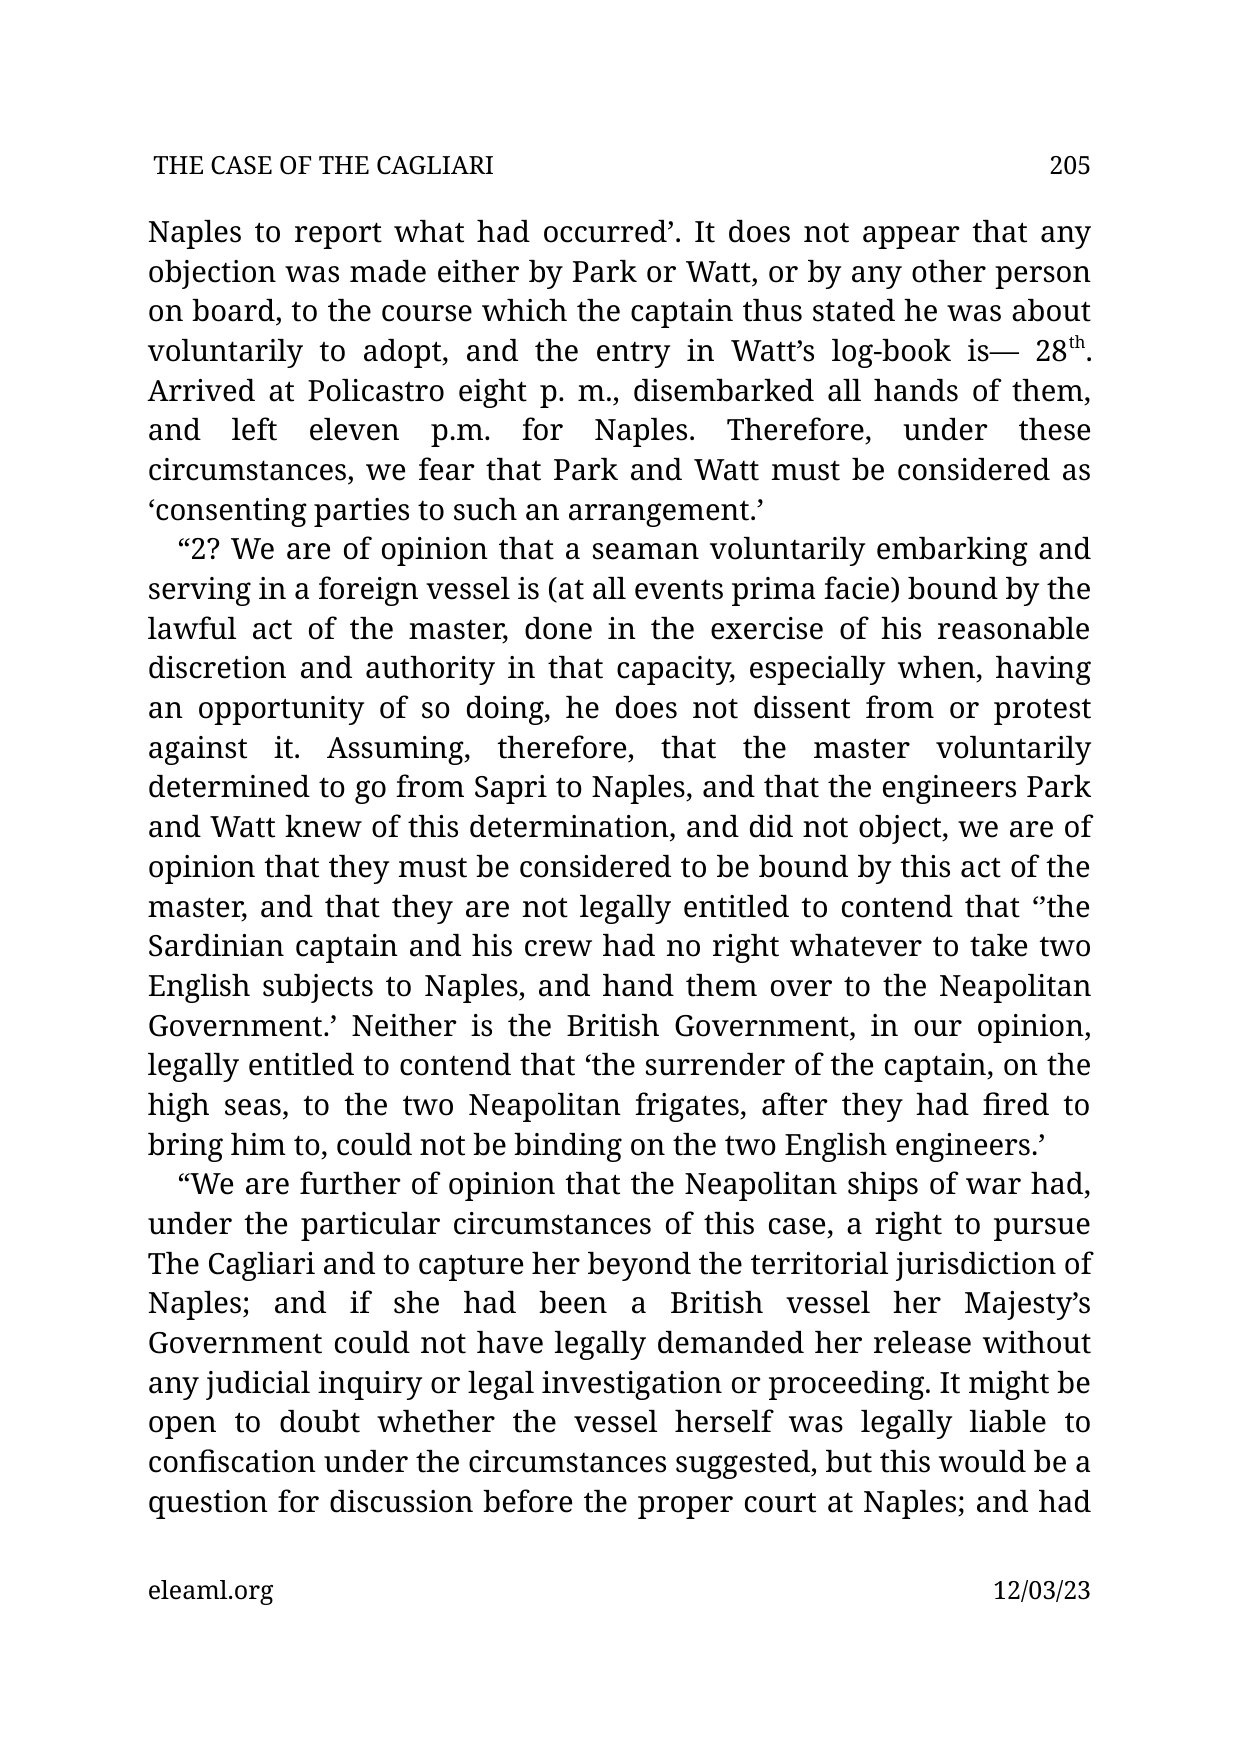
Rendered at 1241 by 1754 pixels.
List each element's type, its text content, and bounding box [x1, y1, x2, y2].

text Naples to report what had occurred’. It does not appear that any objection was made either by Park or Watt, or by any other person on board, to the course which the captain thus stated he was about voluntarily to adopt, and the entry in Watt’s log-book is— 28th. Arrived at Policastro eight p. m., disembarked all hands of them, and left eleven p.m. for Naples. Therefore, under these circumstances, we fear that Park and Watt must be considered as ‘consenting parties to such an arrangement.’ [148, 211, 1093, 529]
text “2? We are of opinion that a seaman voluntarily embarking and serving in a foreign vessel is (at all events prima facie) bound by the lawful act of the master, done in the exercise of his reasonable discretion and authority in that capacity, especially when, having an opportunity of so doing, he does not dissent from or protest against it. Assuming, therefore, that the master voluntarily determined to go from Sapri to Naples, and that the engineers Park and Watt knew of this determination, and did not object, we are of opinion that they must be considered to be bound by this act of the master, and that they are not legally entitled to contend that ‘’the Sardinian captain and his crew had no right whatever to take two English subjects to Naples, and hand them over to the Neapolitan Government.’ Neither is the British Government, in our opinion, legally entitled to contend that ‘the surrender of the captain, on the high seas, to the two Neapolitan frigates, after they had fired to bring him to, could not be binding on the two English engineers.’ [148, 529, 1093, 1164]
text “We are further of opinion that the Neapolitan ships of war had, under the particular circumstances of this case, a right to pursue The Cagliari and to capture her beyond the territorial jurisdiction of Naples; and if she had been a British vessel her Majesty’s Government could not have legally demanded her release without any judicial inquiry or legal investigation or proceeding. It might be open to doubt whether the vessel herself was legally liable to confiscation under the circumstances suggested, but this would be a question for discussion before the proper court at Naples; and had [148, 1164, 1093, 1521]
